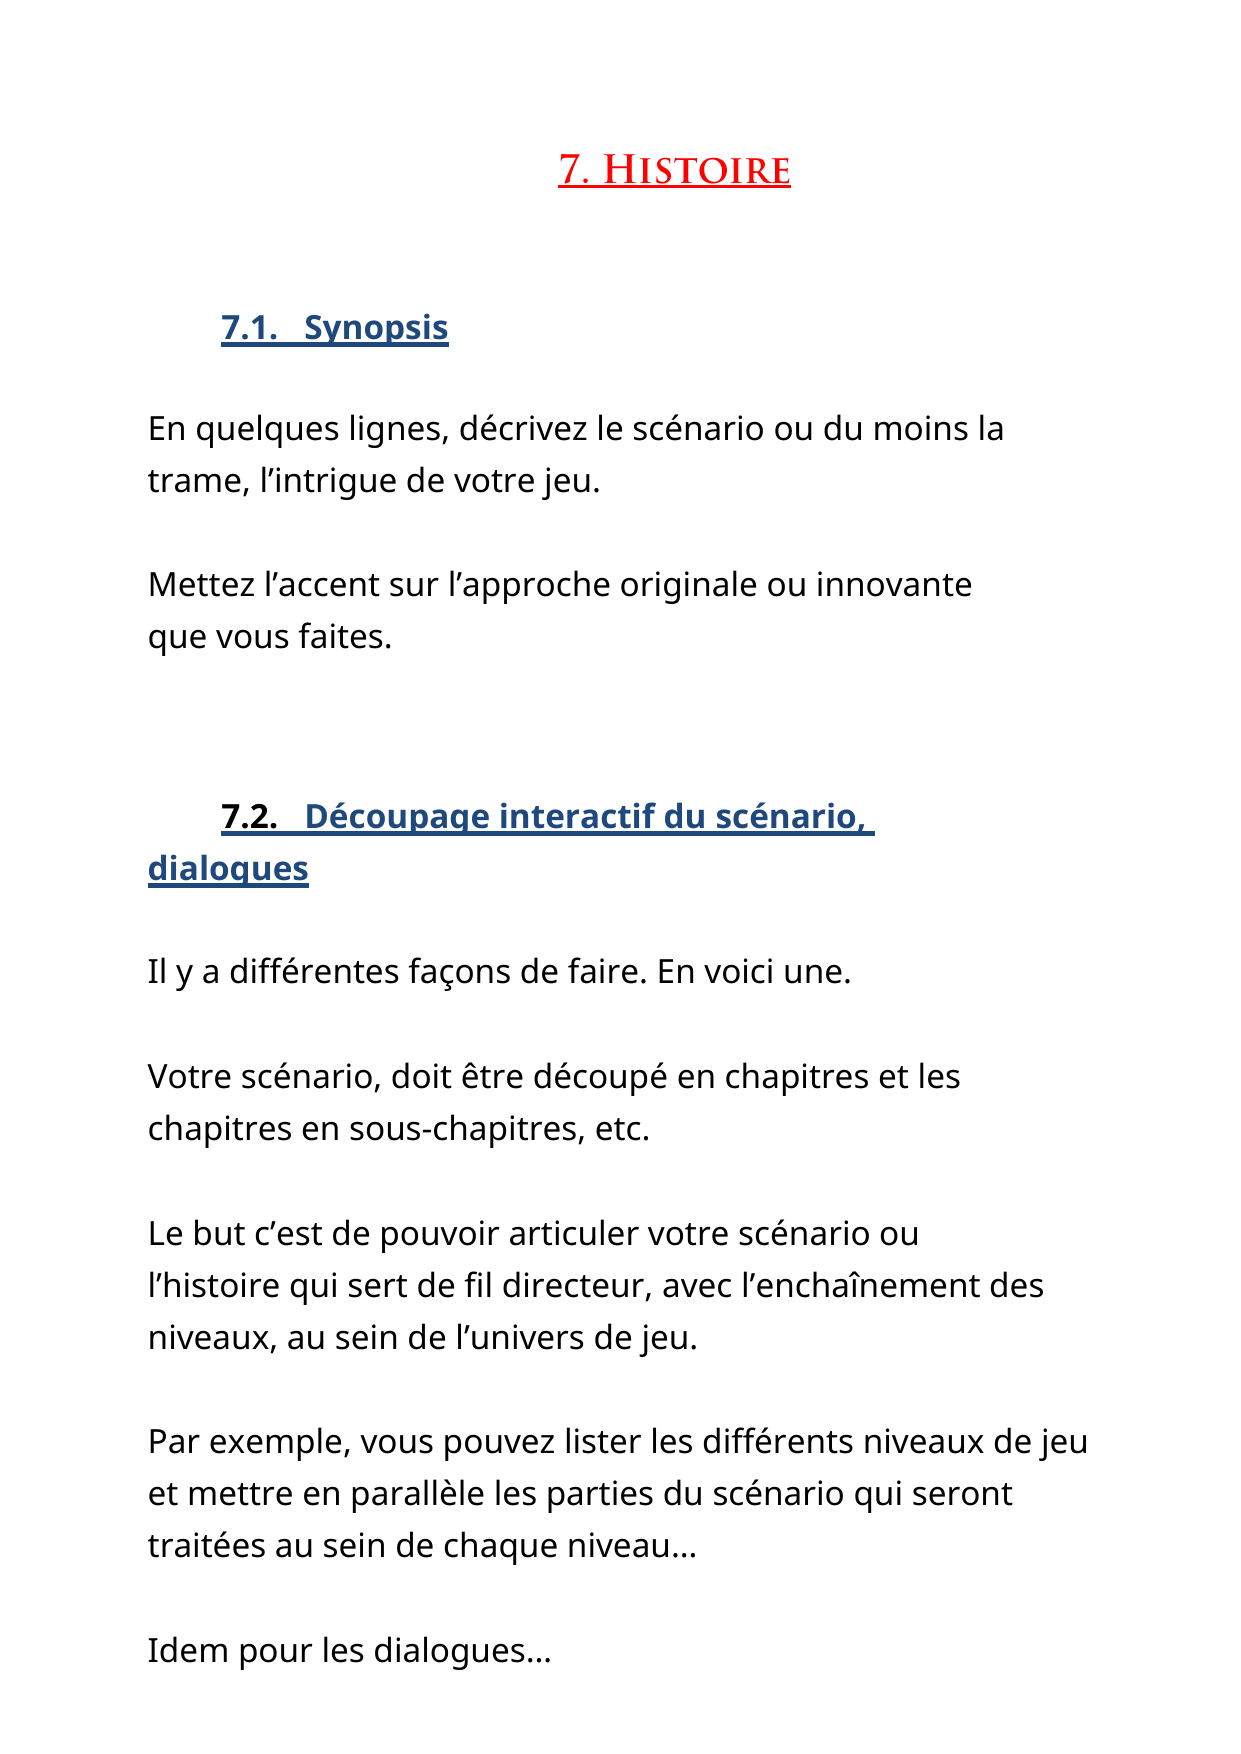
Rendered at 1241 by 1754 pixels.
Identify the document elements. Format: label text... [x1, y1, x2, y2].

text Par exemple, vous pouvez lister les différents niveaux de jeu et mettre en parallèle les parties du scénario qui seront traitées au sein de chaque niveau… [147, 1418, 1091, 1568]
text Il y a différentes façons de faire. En voici une. [147, 948, 1103, 994]
text Mettez l’accent sur l’approche originale ou innovante que vous faites. [147, 561, 1033, 658]
text Votre scénario, doit être découpé en chapitres et les chapitres en sous-chapitres, etc. [147, 1052, 1028, 1150]
text En quelques lignes, décrivez le scénario ou du moins la trame, l’intrigue de votre jeu. [147, 405, 1094, 502]
subtitle Synopsis [221, 304, 1103, 349]
subtitle Découpage interactif du scénario, dialogues [147, 793, 933, 890]
text Idem pour les dialogues… [147, 1626, 1103, 1672]
picture [558, 145, 812, 194]
text Le but c’est de pouvoir articuler votre scénario ou l’histoire qui sert de fil directeur, avec l’enchaînement des niveaux, au sein de l’univers de jeu. [147, 1209, 1053, 1359]
